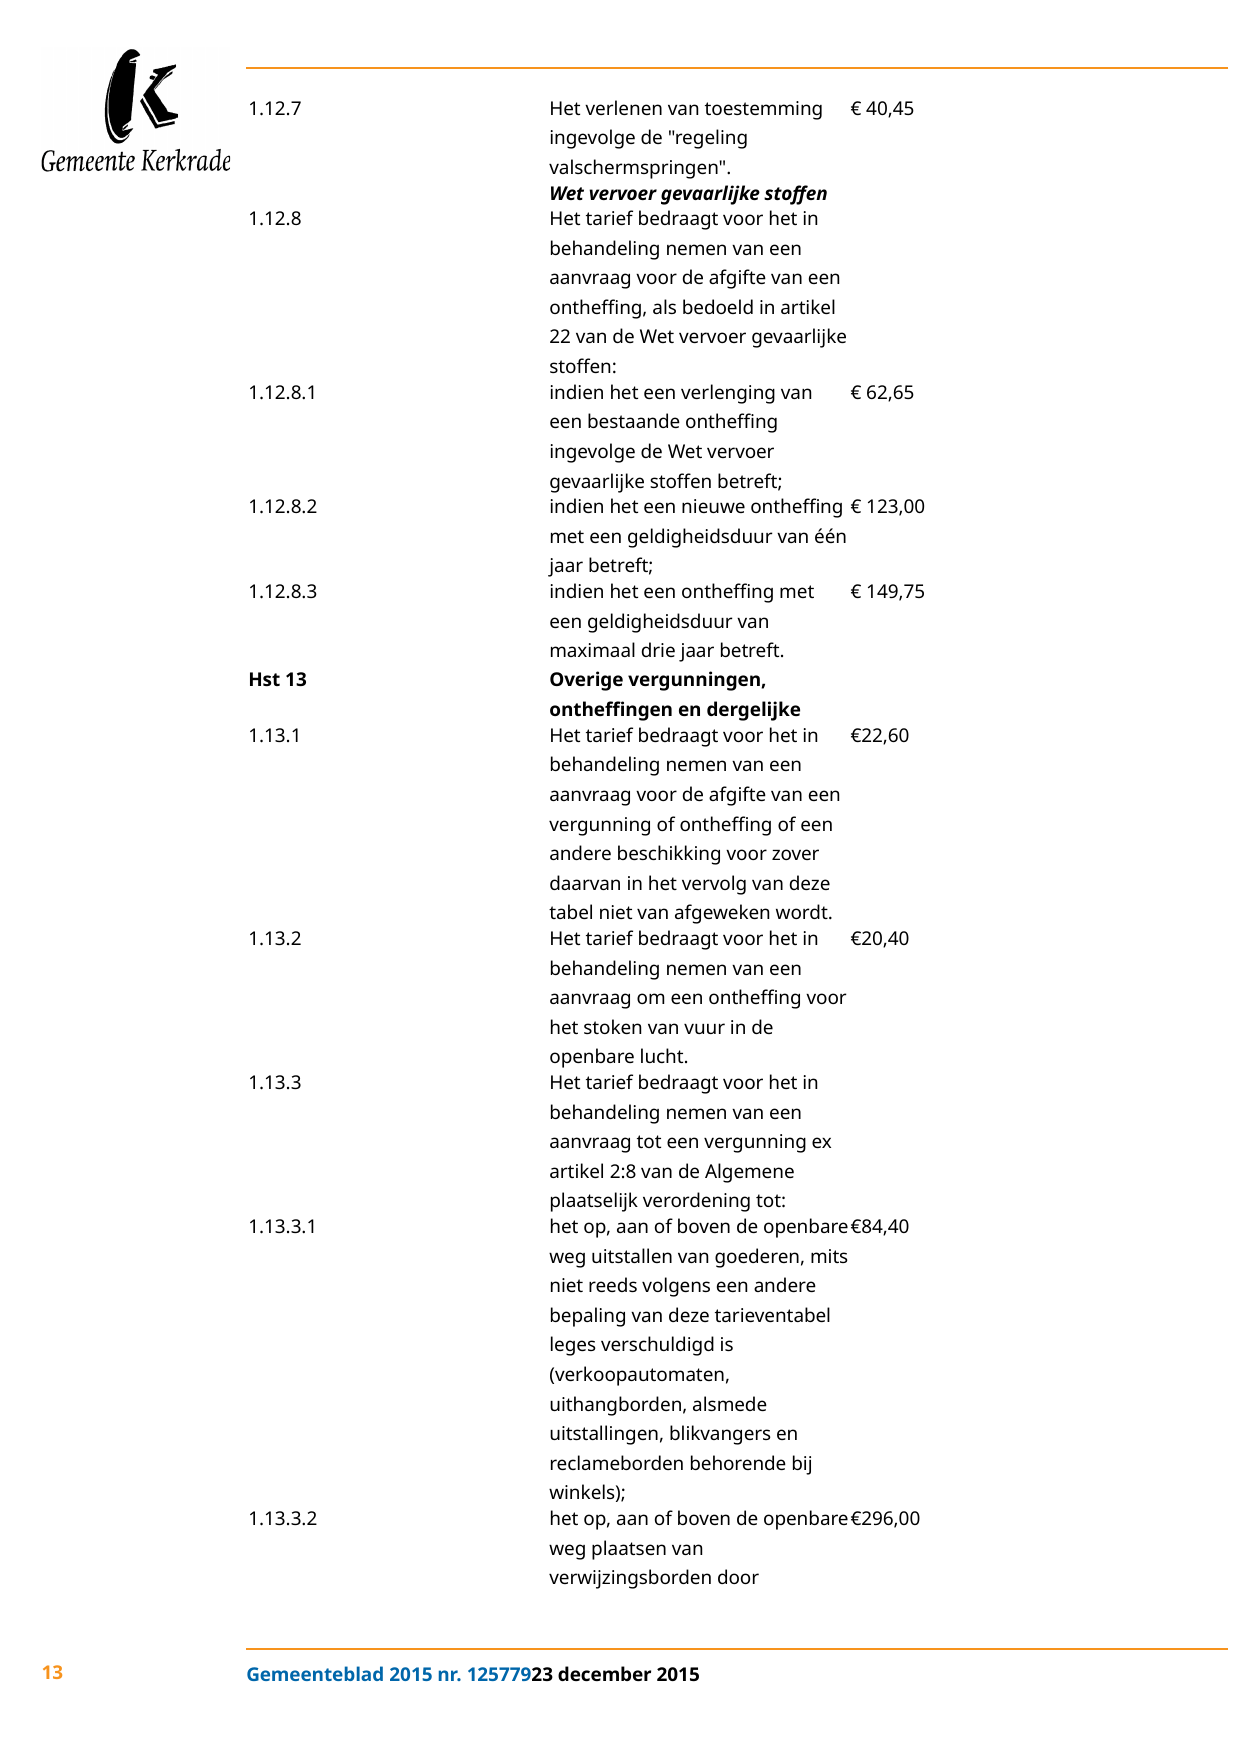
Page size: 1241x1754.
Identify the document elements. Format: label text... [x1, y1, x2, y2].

table_cell [248, 180, 549, 205]
table_cell 1.13.3 [248, 1069, 549, 1213]
table_cell indien het een verlenging van een bestaande ontheffing ingevolge de Wet vervoer gevaarlijke stoffen betreft; [549, 379, 850, 493]
table_cell Het tarief bedraagt voor het in behandeling nemen van een aanvraag voor de afgifte van een vergunning of ontheffing of een andere beschikking voor zover daarvan in het vervolg van deze tabel niet van afgeweken wordt. [549, 722, 850, 925]
table_cell 1.12.8 [248, 205, 549, 379]
table_cell 1.13.3.2 [248, 1505, 549, 1590]
table_cell [850, 180, 1152, 205]
table_cell 1.13.3.1 [248, 1213, 549, 1505]
table_cell [850, 205, 1152, 379]
table_cell 1.12.8.2 [248, 494, 549, 578]
picture [41, 47, 231, 172]
table_cell 1.12.8.3 [248, 579, 549, 663]
table_cell indien het een ontheffing met een geldigheidsduur van maximaal drie jaar betreft. [549, 579, 850, 663]
table_cell € 62,65 [850, 379, 1152, 493]
table_cell €296,00 [850, 1505, 1152, 1590]
table_cell €84,40 [850, 1213, 1152, 1505]
table_cell Het verlenen van toestemming ingevolge de "regeling valschermspringen". [549, 95, 850, 180]
table_cell 1.13.2 [248, 925, 549, 1069]
table_cell het op, aan of boven de openbare weg plaatsen van verwijzingsborden door [549, 1505, 850, 1590]
table_cell 1.12.7 [248, 95, 549, 180]
table_header Hst 13 [248, 667, 549, 722]
table_cell Wet vervoer gevaarlijke stoffen [549, 180, 850, 205]
table_cell 1.12.8.1 [248, 379, 549, 493]
table_cell €20,40 [850, 925, 1152, 1069]
table_cell € 149,75 [850, 579, 1152, 663]
table_cell € 40,45 [850, 95, 1152, 180]
table_cell €22,60 [850, 722, 1152, 925]
table_cell € 123,00 [850, 494, 1152, 578]
table_cell indien het een nieuwe ontheffing met een geldigheidsduur van één jaar betreft; [549, 494, 850, 578]
table_cell 1.13.1 [248, 722, 549, 925]
table_cell Het tarief bedraagt voor het in behandeling nemen van een aanvraag voor de afgifte van een ontheffing, als bedoeld in artikel 22 van de Wet vervoer gevaarlijke stoffen: [549, 205, 850, 379]
table_header [850, 667, 1152, 722]
table_cell Het tarief bedraagt voor het in behandeling nemen van een aanvraag tot een vergunning ex artikel 2:8 van de Algemene plaatselijk verordening tot: [549, 1069, 850, 1213]
table_cell [850, 1069, 1152, 1213]
table_cell Het tarief bedraagt voor het in behandeling nemen van een aanvraag om een ontheffing voor het stoken van vuur in de openbare lucht. [549, 925, 850, 1069]
table_header Overige vergunningen, ontheffingen en dergelijke [549, 667, 850, 722]
table_cell het op, aan of boven de openbare weg uitstallen van goederen, mits niet reeds volgens een andere bepaling van deze tarieventabel leges verschuldigd is (verkoopautomaten, uithangborden, alsmede uitstallingen, blikvangers en reclameborden behorende bij winkels); [549, 1213, 850, 1505]
